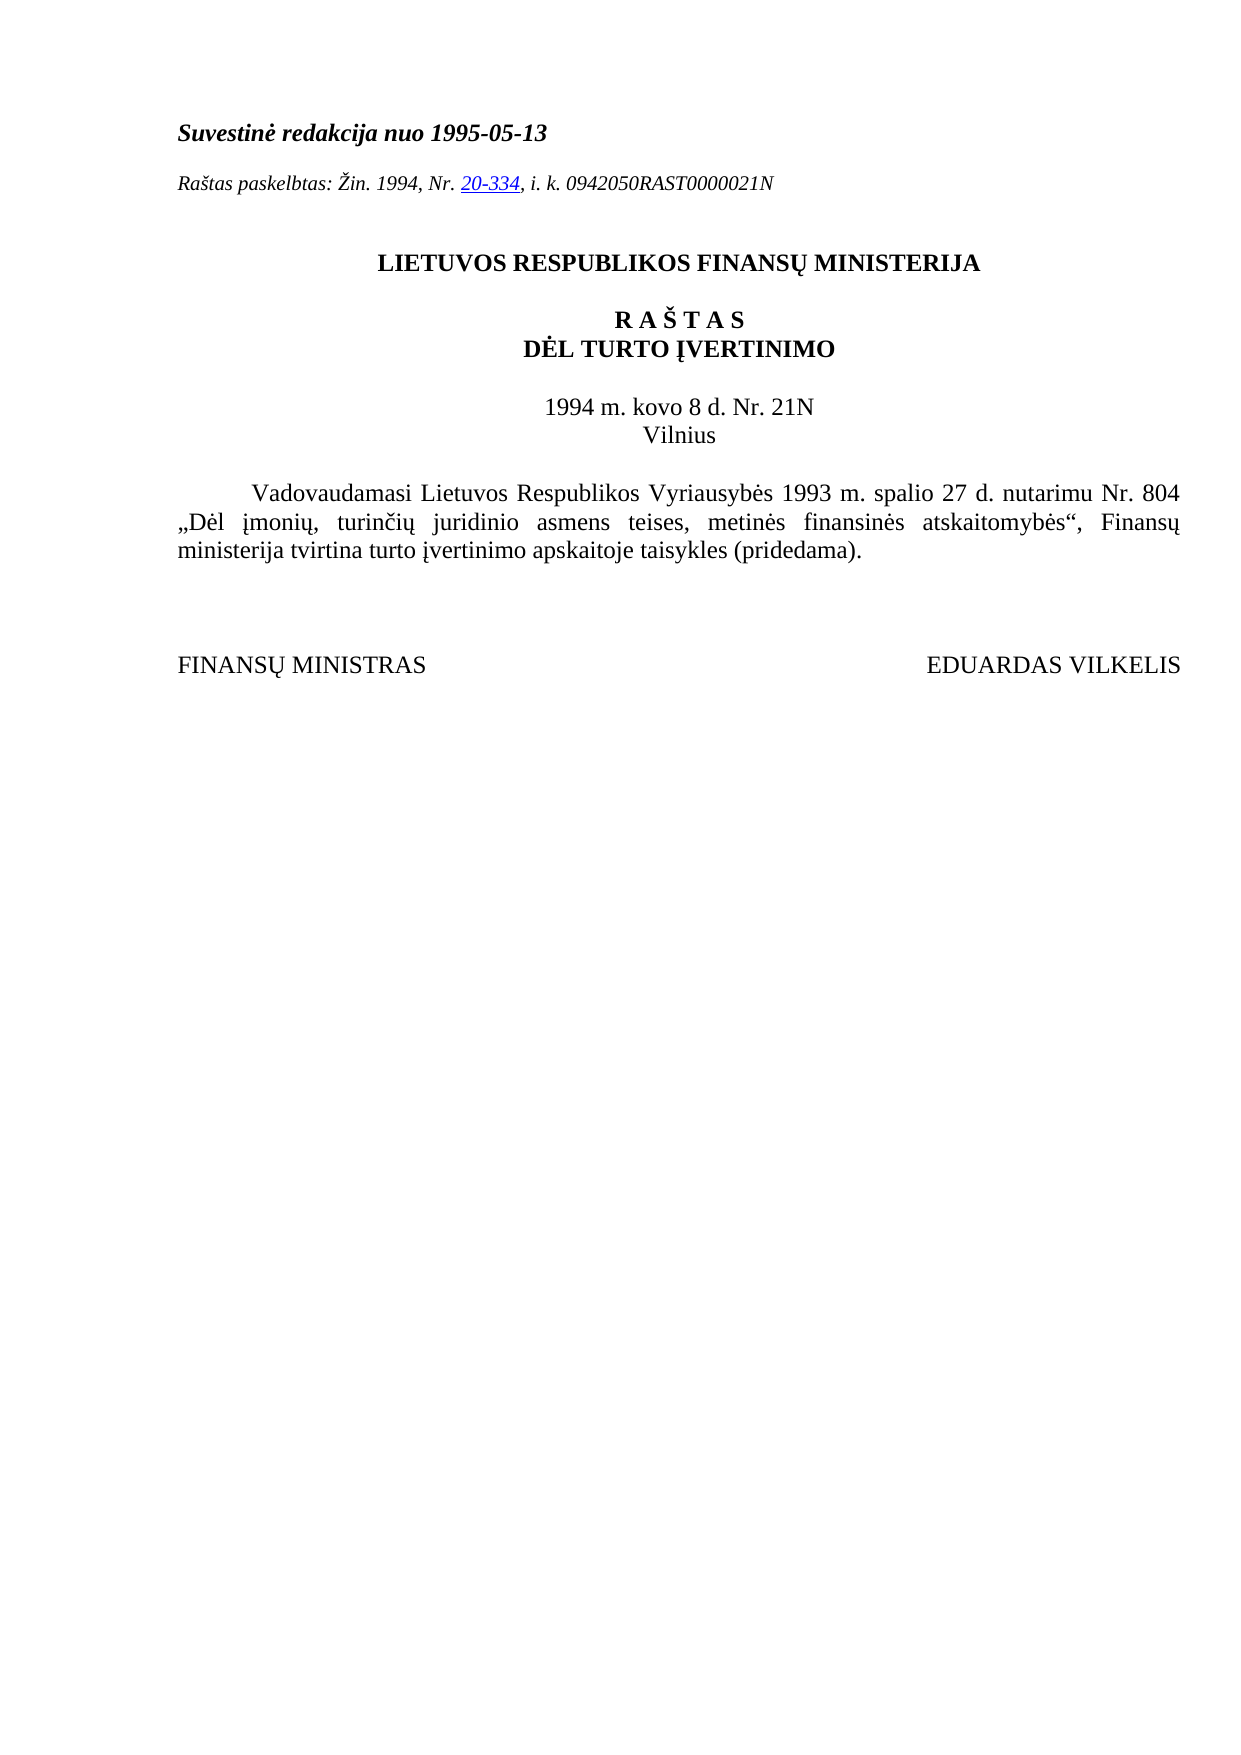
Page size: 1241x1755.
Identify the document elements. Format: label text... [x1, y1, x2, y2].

text Vadovaudamasi Lietuvos Respublikos Vyriausybės 1993 m. spalio 27 d. nutarimu Nr. 804 „Dėl įmonių, turinčių juridinio asmens teises, metinės finansinės atskaitomybės“, Finansų ministerija tvirtina turto įvertinimo apskaitoje taisykles (pridedama). [177, 478, 1181, 564]
text DĖL TURTO ĮVERTINIMO [177, 334, 1181, 363]
text R A Š T A S [177, 305, 1181, 334]
text Vilnius [177, 420, 1181, 449]
text Suvestinė redakcija nuo 1995-05-13 [177, 118, 1181, 147]
text 1994 m. kovo 8 d. Nr. 21N [177, 392, 1181, 420]
text LIETUVOS RESPUBLIKOS FINANSŲ MINISTERIJA [177, 248, 1181, 277]
text FINANSŲ MINISTRAS EDUARDAS VILKELIS [177, 650, 1181, 679]
text Raštas paskelbtas: Žin. 1994, Nr. 20-334, i. k. 0942050RAST0000021N [177, 171, 1181, 195]
